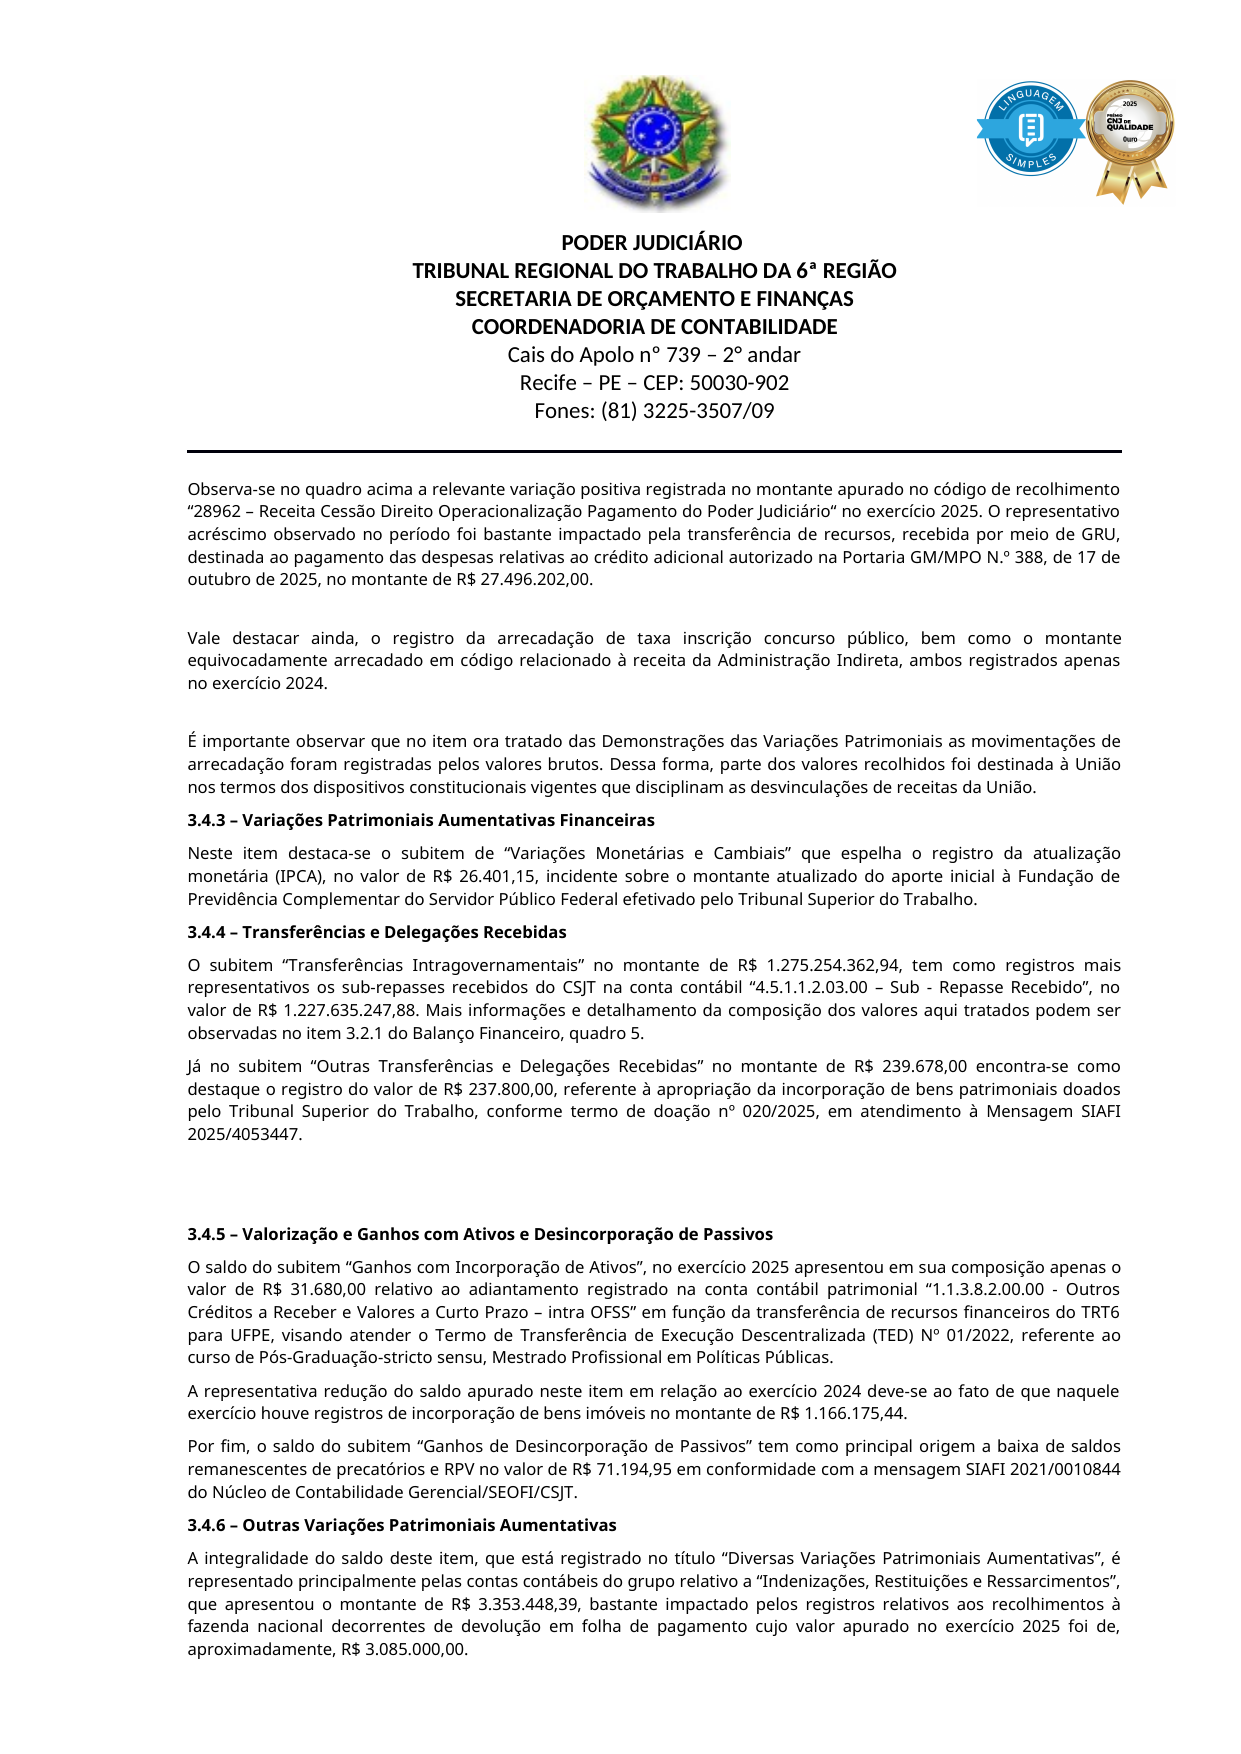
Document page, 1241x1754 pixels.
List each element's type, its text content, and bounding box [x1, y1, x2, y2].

text 3.4.4 – Transferências e Delegações Recebidas [187, 920, 1122, 943]
text 3.4.6 – Outras Variações Patrimoniais Aumentativas [187, 1513, 1122, 1536]
text Por fim, o saldo do subitem “Ganhos de Desincorporação de Passivos” tem como principal origem a baixa de saldos remanescentes de precatórios e RPV no valor de R$ 71.194,95 em conformidade com a mensagem SIAFI 2021/0010844 do Núcleo de Contabilidade Gerencial/SEOFI/CSJT. [187, 1435, 1122, 1503]
picture [584, 75, 731, 213]
text 3.4.5 – Valorização e Ganhos com Ativos e Desincorporação de Passivos [187, 1222, 1122, 1245]
text É importante observar que no item ora tratado das Demonstrações das Variações Patrimoniais as movimentações de arrecadação foram registradas pelos valores brutos. Dessa forma, parte dos valores recolhidos foi destinada à União nos termos dos dispositivos constitucionais vigentes que disciplinam as desvinculações de receitas da União. [187, 730, 1122, 798]
text A integralidade do saldo deste item, que está registrado no título “Diversas Variações Patrimoniais Aumentativas”, é representado principalmente pelas contas contábeis do grupo relativo a “Indenizações, Restituições e Ressarcimentos”, que apresentou o montante de R$ 3.353.448,39, bastante impactado pelos registros relativos aos recolhimentos à fazenda nacional decorrentes de devolução em folha de pagamento cujo valor apurado no exercício 2025 foi de, aproximadamente, R$ 3.085.000,00. [187, 1547, 1122, 1660]
text Neste item destaca-se o subitem de “Variações Monetárias e Cambiais” que espelha o registro da atualização monetária (IPCA), no valor de R$ 26.401,15, incidente sobre o montante atualizado do aporte inicial à Fundação de Previdência Complementar do Servidor Público Federal efetivado pelo Tribunal Superior do Trabalho. [187, 842, 1122, 910]
text Já no subitem “Outras Transferências e Delegações Recebidas” no montante de R$ 239.678,00 encontra-se como destaque o registro do valor de R$ 237.800,00, referente à apropriação da incorporação de bens patrimoniais doados pelo Tribunal Superior do Trabalho, conforme termo de doação nº 020/2025, em atendimento à Mensagem SIAFI 2025/4053447. [187, 1054, 1122, 1145]
text O saldo do subitem “Ganhos com Incorporação de Ativos”, no exercício 2025 apresentou em sua composição apenas o valor de R$ 31.680,00 relativo ao adiantamento registrado na conta contábil patrimonial “1.1.3.8.2.00.00 - Outros Créditos a Receber e Valores a Curto Prazo – intra OFSS” em função da transferência de recursos financeiros do TRT6 para UFPE, visando atender o Termo de Transferência de Execução Descentralizada (TED) Nº 01/2022, referente ao curso de Pós-Graduação-stricto sensu, Mestrado Profissional em Políticas Públicas. [187, 1255, 1122, 1369]
text O subitem “Transferências Intragovernamentais” no montante de R$ 1.275.254.362,94, tem como registros mais representativos os sub-repasses recebidos do CSJT na conta contábil “4.5.1.1.2.03.00 – Sub - Repasse Recebido”, no valor de R$ 1.227.635.247,88. Mais informações e detalhamento da composição dos valores aqui tratados podem ser observadas no item 3.2.1 do Balanço Financeiro, quadro 5. [187, 953, 1122, 1044]
text A representativa redução do saldo apurado neste item em relação ao exercício 2024 deve-se ao fato de que naquele exercício houve registros de incorporação de bens imóveis no montante de R$ 1.166.175,44. [187, 1379, 1122, 1424]
picture [976, 79, 1176, 207]
text Observa-se no quadro acima a relevante variação positiva registrada no montante apurado no código de recolhimento “28962 – Receita Cessão Direito Operacionalização Pagamento do Poder Judiciário“ no exercício 2025. O representativo acréscimo observado no período foi bastante impactado pela transferência de recursos, recebida por meio de GRU, destinada ao pagamento das despesas relativas ao crédito adicional autorizado na Portaria GM/MPO N.º 388, de 17 de outubro de 2025, no montante de R$ 27.496.202,00. [187, 477, 1122, 591]
text Vale destacar ainda, o registro da arrecadação de taxa inscrição concurso público, bem como o montante equivocadamente arrecadado em código relacionado à receita da Administração Indireta, ambos registrados apenas no exercício 2024. [187, 626, 1122, 694]
text 3.4.3 – Variações Patrimoniais Aumentativas Financeiras [187, 808, 1122, 831]
